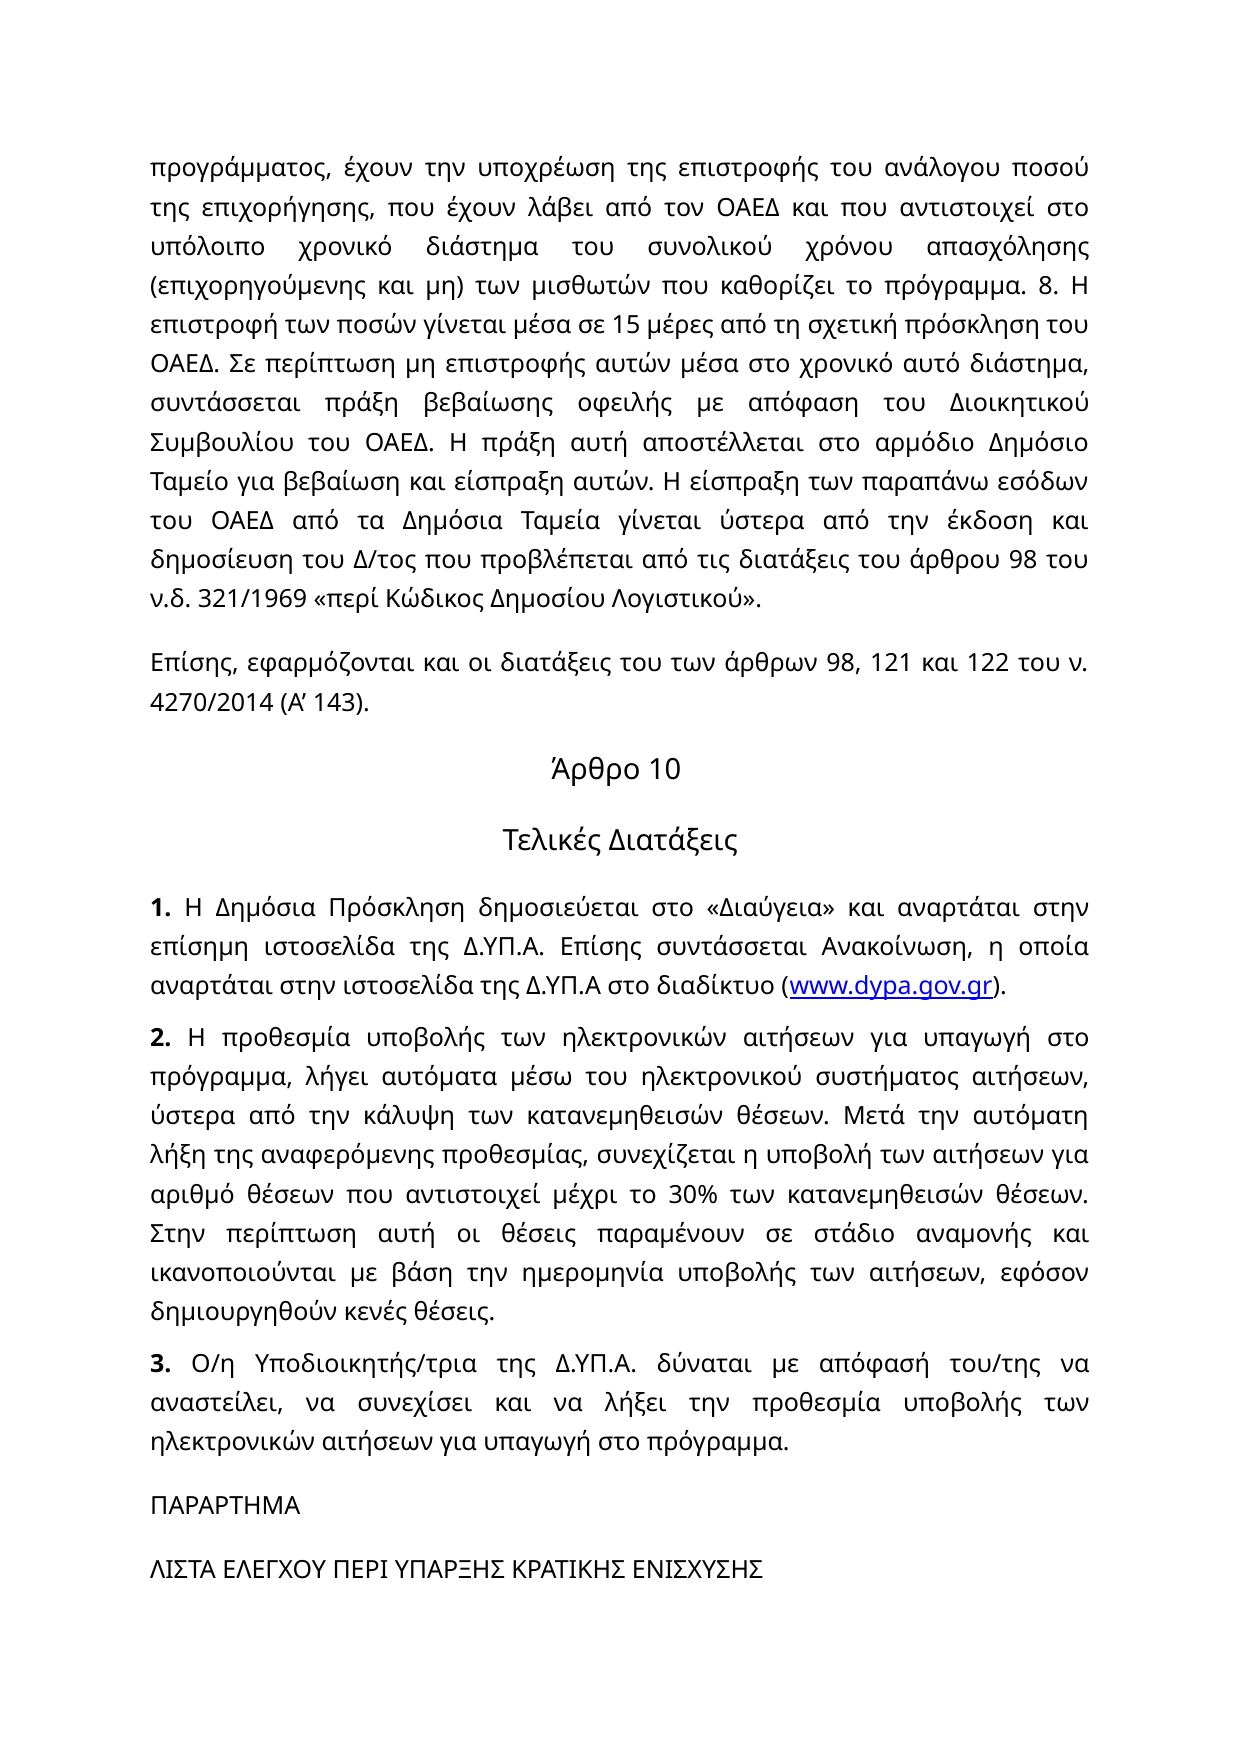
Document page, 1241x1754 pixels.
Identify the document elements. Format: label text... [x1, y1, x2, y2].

text προγράμματος, έχουν την υποχρέωση της επιστροφής του ανάλογου ποσού της επιχορήγησης, που έχουν λάβει από τον ΟΑΕΔ και που αντιστοιχεί στο υπόλοιπο χρονικό διάστημα του συνολικού χρόνου απασχόλησης (επιχορηγούμενης και μη) των μισθωτών που καθορίζει το πρόγραμμα. 8. Η επιστροφή των ποσών γίνεται μέσα σε 15 μέρες από τη σχετική πρόσκληση του ΟΑΕΔ. Σε περίπτωση μη επιστροφής αυτών μέσα στο χρονικό αυτό διάστημα, συντάσσεται πράξη βεβαίωσης οφειλής με απόφαση του Διοικητικού Συμβουλίου του ΟΑΕΔ. Η πράξη αυτή αποστέλλεται στο αρμόδιο Δημόσιο Ταμείο για βεβαίωση και είσπραξη αυτών. Η είσπραξη των παραπάνω εσόδων του ΟΑΕΔ από τα Δημόσια Ταμεία γίνεται ύστερα από την έκδοση και δημοσίευση του Δ/τος που προβλέπεται από τις διατάξεις του άρθρου 98 του ν.δ. 321/1969 «περί Κώδικος Δημοσίου Λογιστικού». [150, 150, 1090, 615]
subtitle Τελικές Διατάξεις [150, 819, 1090, 859]
text 2. Η προθεσμία υποβολής των ηλεκτρονικών αιτήσεων για υπαγωγή στο πρόγραμμα, λήγει αυτόματα μέσω του ηλεκτρονικού συστήματος αιτήσεων, ύστερα από την κάλυψη των κατανεμηθεισών θέσεων. Μετά την αυτόματη λήξη της αναφερόμενης προθεσμίας, συνεχίζεται η υποβολή των αιτήσεων για αριθμό θέσεων που αντιστοιχεί μέχρι το 30% των κατανεμηθεισών θέσεων. Στην περίπτωση αυτή οι θέσεις παραμένουν σε στάδιο αναμονής και ικανοποιούνται με βάση την ημερομηνία υποβολής των αιτήσεων, εφόσον δημιουργηθούν κενές θέσεις. [150, 1019, 1090, 1328]
text 1. Η Δημόσια Πρόσκληση δημοσιεύεται στο «Διαύγεια» και αναρτάται στην επίσημη ιστοσελίδα της Δ.ΥΠ.Α. Επίσης συντάσσεται Ανακοίνωση, η οποία αναρτάται στην ιστοσελίδα της Δ.ΥΠ.Α στο διαδίκτυο (www.dypa.gov.gr). [150, 889, 1090, 1002]
text Επίσης, εφαρμόζονται και οι διατάξεις του των άρθρων 98, 121 και 122 του ν. 4270/2014 (Α’ 143). [150, 645, 1090, 718]
text ΛΙΣΤΑ ΕΛΕΓΧΟΥ ΠΕΡΙ ΥΠΑΡΞΗΣ ΚΡΑΤΙΚΗΣ ΕΝΙΣΧΥΣΗΣ [150, 1552, 1090, 1586]
text ΠΑΡΑΡΤΗΜΑ [150, 1488, 1090, 1522]
subtitle Άρθρο 10 [150, 748, 1090, 788]
text 3. Ο/η Υποδιοικητής/τρια της Δ.ΥΠ.Α. δύναται με απόφασή του/της να αναστείλει, να συνεχίσει και να λήξει την προθεσμία υποβολής των ηλεκτρονικών αιτήσεων για υπαγωγή στο πρόγραμμα. [150, 1345, 1090, 1458]
